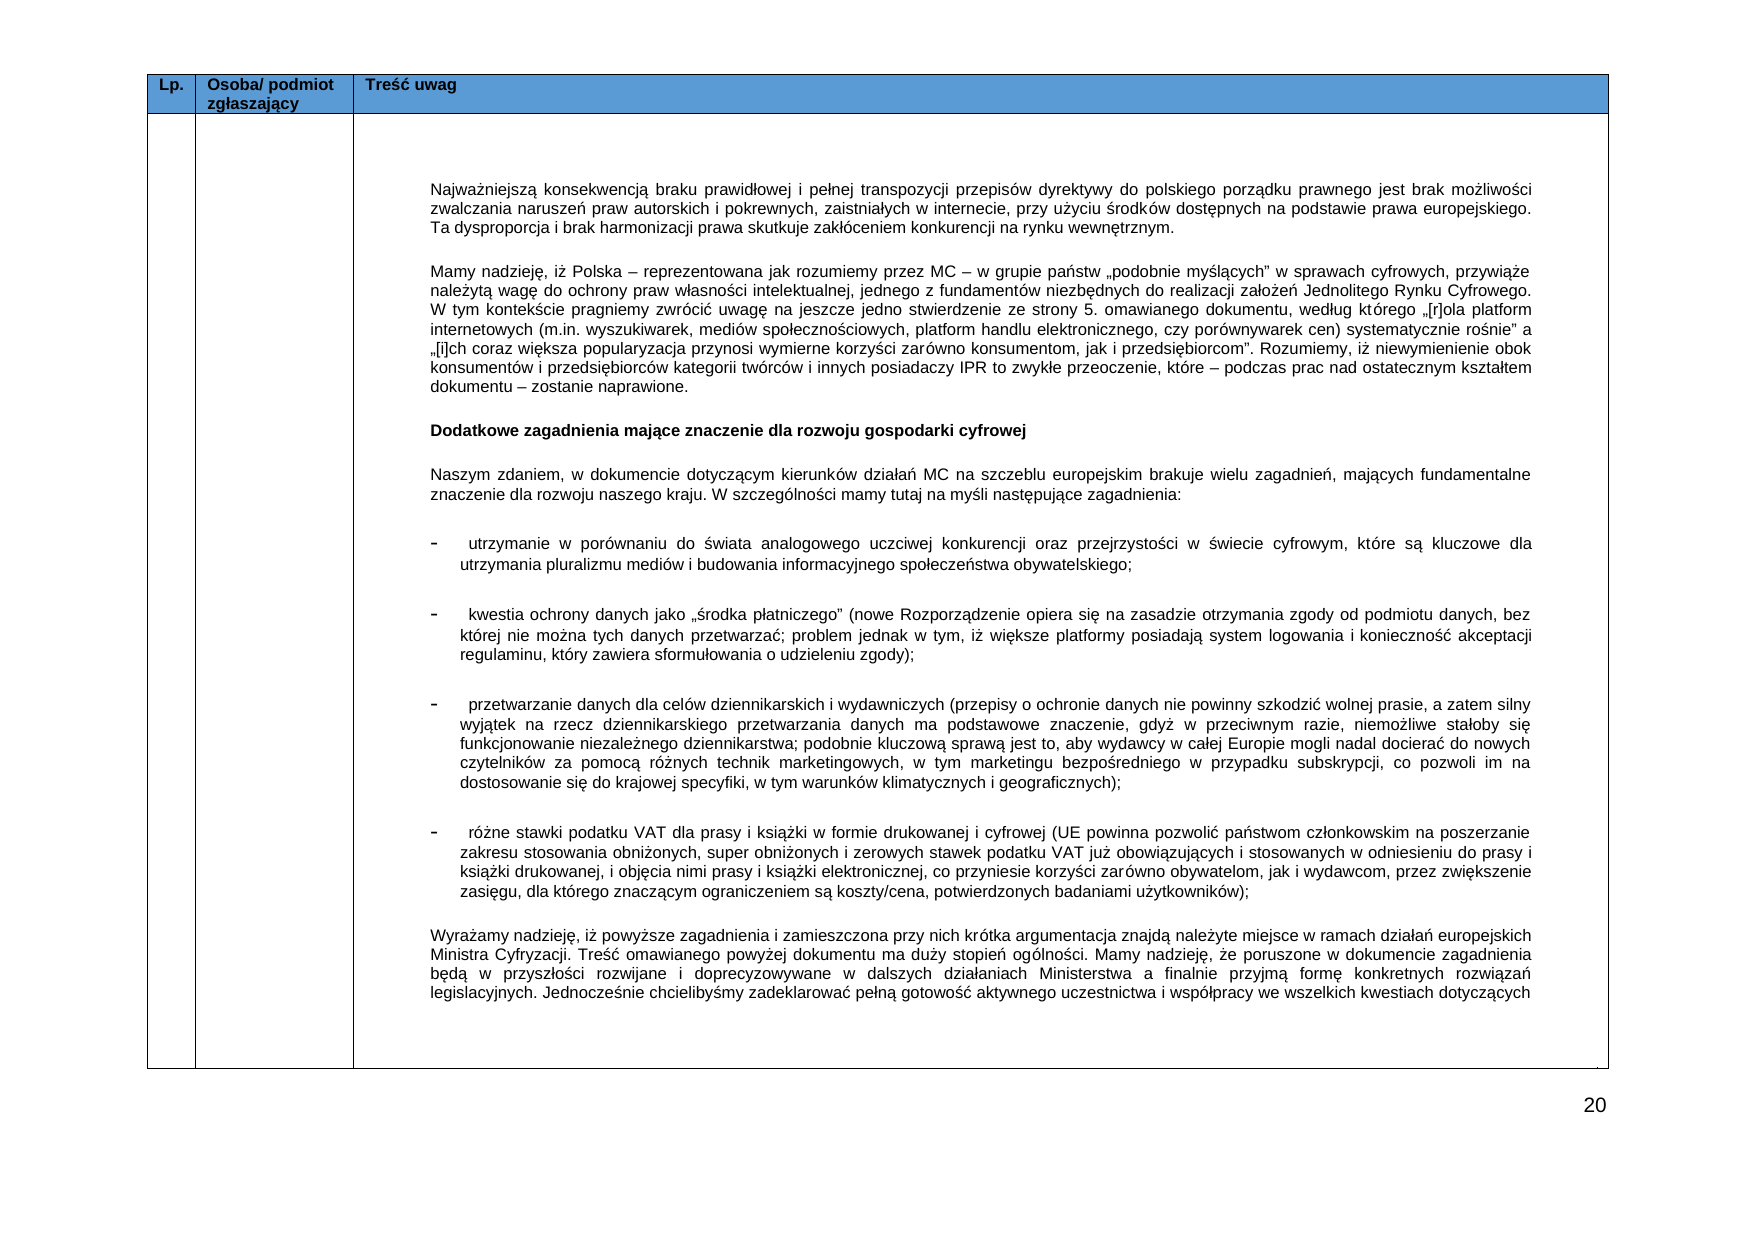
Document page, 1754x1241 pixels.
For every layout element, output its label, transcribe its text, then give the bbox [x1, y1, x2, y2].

table_cell Najważniejszą konsekwencją braku prawidłowej i pełnej transpozycji przepisów dyrektywy do polskiego porządku prawnego jest brak możliwości zwalczania naruszeń praw autorskich i pokrewnych, zaistniałych w internecie, przy użyciu środków dostępnych na podstawie prawa europejskiego. Ta dysproporcja i brak harmonizacji prawa skutkuje zakłóceniem konkurencji na rynku wewnętrznym. Mamy nadzieję, iż Polska – reprezentowana jak rozumiemy przez MC – w grupie państw „podobnie myślących” w sprawach cyfrowych, przywiąże należytą wagę do ochrony praw własności intelektualnej, jednego z fundamentów niezbędnych do realizacji założeń Jednolitego Rynku Cyfrowego. W tym kontekście pragniemy zwrócić uwagę na jeszcze jedno stwierdzenie ze strony 5. omawianego dokumentu, według którego „[r]ola platform internetowych (m.in. wyszukiwarek, mediów społecznościowych, platform handlu elektronicznego, czy porównywarek cen) systematycznie rośnie” a „[i]ch coraz większa popularyzacja przynosi wymierne korzyści zarówno konsumentom, jak i przedsiębiorcom”. Rozumiemy, iż niewymienienie obok konsumentów i przedsiębiorców kategorii twórców i innych posiadaczy IPR to zwykłe przeoczenie, które – podczas prac nad ostatecznym kształtem dokumentu – zostanie naprawione. Dodatkowe zagadnienia mające znaczenie dla rozwoju gospodarki cyfrowej Naszym zdaniem, w dokumencie dotyczącym kierunków działań MC na szczeblu europejskim brakuje wielu zagadnień, mających fundamentalne znaczenie dla rozwoju naszego kraju. W szczególności mamy tutaj na myśli następujące zagadnienia: utrzymanie w porównaniu do świata analogowego uczciwej konkurencji oraz przejrzystości w świecie cyfrowym, które są kluczowe dla utrzymania pluralizmu mediów i budowania informacyjnego społeczeństwa obywatelskiego; kwestia ochrony danych jako „środka płatniczego” (nowe Rozporządzenie opiera się na zasadzie otrzymania zgody od podmiotu danych, bez której nie można tych danych przetwarzać; problem jednak w tym, iż większe platformy posiadają system logowania i konieczność akceptacji regulaminu, który zawiera sformułowania o udzieleniu zgody); przetwarzanie danych dla celów dziennikarskich i wydawniczych (przepisy o ochronie danych nie powinny szkodzić wolnej prasie, a zatem silny wyjątek na rzecz dziennikarskiego przetwarzania danych ma podstawowe znaczenie, gdyż w przeciwnym razie, niemożliwe stałoby się funkcjonowanie niezależnego dziennikarstwa; podobnie kluczową sprawą jest to, aby wydawcy w całej Europie mogli nadal docierać do nowych czytelników za pomocą różnych technik marketingowych, w tym marketingu bezpośredniego w przypadku subskrypcji, co pozwoli im na dostosowanie się do krajowej specyfiki, w tym warunków klimatycznych i geograficznych); różne stawki podatku VAT dla prasy i książki w formie drukowanej i cyfrowej (UE powinna pozwolić państwom członkowskim na poszerzanie zakresu stosowania obniżonych, super obniżonych i zerowych stawek podatku VAT już obowiązujących i stosowanych w odniesieniu do prasy i książki drukowanej, i objęcia nimi prasy i książki elektronicznej, co przyniesie korzyści zarówno obywatelom, jak i wydawcom, przez zwiększenie zasięgu, dla którego znaczącym ograniczeniem są koszty/cena, potwierdzonych badaniami użytkowników); Wyrażamy nadzieję, iż powyższe zagadnienia i zamieszczona przy nich krótka argumentacja znajdą należyte miejsce w ramach działań europejskich Ministra Cyfryzacji. Treść omawianego powyżej dokumentu ma duży stopień ogólności. Mamy nadzieję, że poruszone w dokumencie zagadnienia będą w przyszłości rozwijane i doprecyzowywane w dalszych działaniach Ministerstwa a finalnie przyjmą formę konkretnych rozwiązań legislacyjnych. Jednocześnie chcielibyśmy zadeklarować pełną gotowość aktywnego uczestnictwa i współpracy we wszelkich kwestiach dotyczących [366, 115, 1597, 1067]
table_header Treść uwag [354, 75, 1608, 113]
table_cell [196, 114, 353, 1068]
table_header Lp. [148, 75, 195, 113]
table_cell [148, 114, 195, 1068]
table_header Osoba/ podmiot zgłaszający [196, 75, 353, 113]
